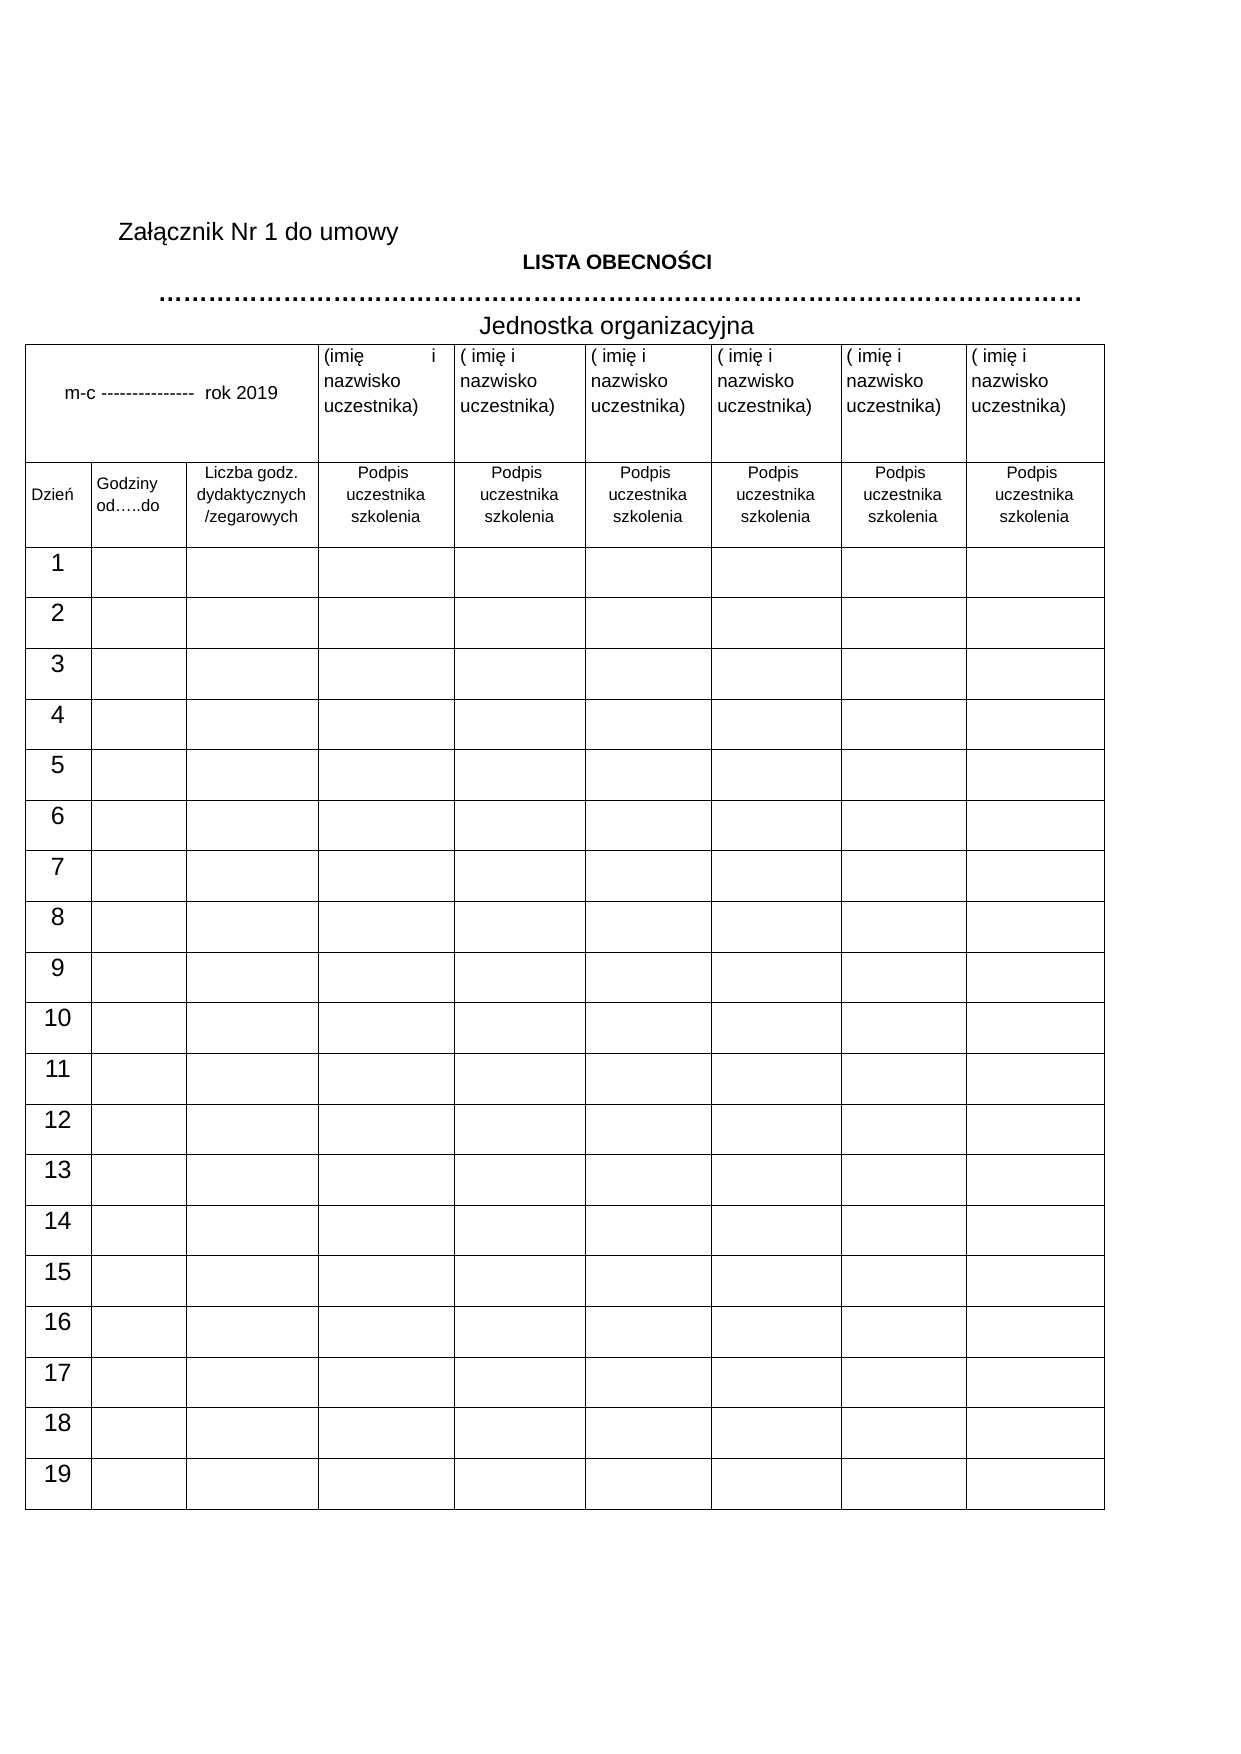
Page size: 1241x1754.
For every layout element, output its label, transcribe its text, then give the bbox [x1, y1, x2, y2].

table_cell [187, 1054, 318, 1103]
table_header ( imię i nazwisko uczestnika) [586, 345, 711, 462]
table_cell [967, 1105, 1104, 1154]
table_cell [455, 1155, 585, 1205]
table_cell [187, 750, 318, 800]
table_cell [712, 1408, 841, 1458]
table_cell Podpis uczestnika szkolenia [712, 463, 841, 547]
table_cell [967, 1358, 1104, 1407]
table_cell [455, 1105, 585, 1154]
table_cell [319, 851, 454, 901]
table_header ( imię i nazwisko uczestnika) [455, 345, 585, 462]
table_cell [967, 598, 1104, 648]
table_cell [187, 548, 318, 597]
table_cell 4 [26, 700, 91, 749]
table_cell [187, 1459, 318, 1508]
table_header m-c --------------- rok 2019 [26, 345, 318, 462]
table_cell [92, 902, 186, 952]
text ………………………………………………………………………………………………… [118, 278, 1122, 306]
table_cell [187, 801, 318, 850]
table_header ( imię i nazwisko uczestnika) [712, 345, 841, 462]
table_cell [455, 953, 585, 1002]
table_cell [712, 750, 841, 800]
table_cell [842, 801, 966, 850]
table_cell [712, 1256, 841, 1306]
table_cell [319, 902, 454, 952]
table_cell [455, 1307, 585, 1357]
text LISTA OBECNOŚCI [118, 250, 1122, 274]
table_cell [842, 700, 966, 749]
table_cell [586, 548, 711, 597]
table_cell [455, 750, 585, 800]
table_cell [319, 1408, 454, 1458]
table_cell [712, 1105, 841, 1154]
table_cell Dzień [26, 463, 91, 547]
table_cell Godziny od…..do [92, 463, 186, 547]
table_cell [455, 1206, 585, 1255]
table_cell [319, 1206, 454, 1255]
table_cell [842, 1307, 966, 1357]
table_cell [842, 902, 966, 952]
table_cell [967, 953, 1104, 1002]
table_cell [92, 1358, 186, 1407]
table_cell 9 [26, 953, 91, 1002]
table_cell [586, 1105, 711, 1154]
table_cell [187, 1105, 318, 1154]
table_cell [842, 1054, 966, 1103]
table_cell [712, 1358, 841, 1407]
table_cell [187, 1256, 318, 1306]
table_cell 15 [26, 1256, 91, 1306]
table_cell [586, 1206, 711, 1255]
table_cell [967, 1408, 1104, 1458]
table_cell [842, 1459, 966, 1508]
table_cell [712, 953, 841, 1002]
table_cell [842, 548, 966, 597]
table_header ( imię i nazwisko uczestnika) [967, 345, 1104, 462]
table_cell [712, 801, 841, 850]
table_cell [967, 1256, 1104, 1306]
text Jednostka organizacyjna [118, 311, 1122, 339]
table_cell [967, 1307, 1104, 1357]
table_cell [92, 1206, 186, 1255]
table_cell [455, 902, 585, 952]
table_cell [967, 801, 1104, 850]
table_cell [586, 649, 711, 698]
table_cell [319, 1307, 454, 1357]
table_cell [967, 1054, 1104, 1103]
table_cell 7 [26, 851, 91, 901]
table_cell [187, 1206, 318, 1255]
table_cell [92, 1408, 186, 1458]
table_cell [455, 801, 585, 850]
table_cell [842, 1105, 966, 1154]
table_cell [92, 649, 186, 698]
text Załącznik Nr 1 do umowy [118, 217, 1122, 246]
table_cell [586, 1003, 711, 1053]
table_cell [319, 1003, 454, 1053]
table_cell [187, 1307, 318, 1357]
table_header ( imię i nazwisko uczestnika) [842, 345, 966, 462]
table_cell [319, 1358, 454, 1407]
table_cell [455, 548, 585, 597]
table_cell [586, 598, 711, 648]
table_cell [967, 1206, 1104, 1255]
table_cell 3 [26, 649, 91, 698]
table_cell [187, 953, 318, 1002]
table_cell [842, 851, 966, 901]
table_cell 11 [26, 1054, 91, 1103]
table_cell 6 [26, 801, 91, 850]
table_cell [319, 1054, 454, 1103]
table_cell [712, 902, 841, 952]
table_cell [92, 1054, 186, 1103]
table_cell [712, 1206, 841, 1255]
table_cell [319, 750, 454, 800]
table_cell 12 [26, 1105, 91, 1154]
table_cell [92, 1105, 186, 1154]
table_cell 16 [26, 1307, 91, 1357]
table_cell 19 [26, 1459, 91, 1508]
table_cell [586, 1256, 711, 1306]
table_cell [319, 1459, 454, 1508]
table_cell [586, 1408, 711, 1458]
table_cell [586, 700, 711, 749]
table_cell [92, 1003, 186, 1053]
table_cell Podpis uczestnika szkolenia [842, 463, 966, 547]
table_cell Podpis uczestnika szkolenia [967, 463, 1104, 547]
table_cell [92, 700, 186, 749]
table_cell 8 [26, 902, 91, 952]
table_cell [712, 548, 841, 597]
table_cell [842, 598, 966, 648]
table_cell Podpis uczestnika szkolenia [586, 463, 711, 547]
table_cell [455, 851, 585, 901]
table_cell [967, 649, 1104, 698]
table_cell [967, 700, 1104, 749]
table_cell [967, 902, 1104, 952]
table_cell [92, 801, 186, 850]
table_cell Podpis uczestnika szkolenia [455, 463, 585, 547]
table_cell [92, 1459, 186, 1508]
table_cell [967, 1155, 1104, 1205]
table_cell 13 [26, 1155, 91, 1205]
table_cell [187, 1408, 318, 1458]
table_cell [842, 1155, 966, 1205]
table_cell [92, 598, 186, 648]
table_cell [712, 700, 841, 749]
table_cell [455, 1054, 585, 1103]
table_cell [712, 598, 841, 648]
table_cell [586, 953, 711, 1002]
table_cell 1 [26, 548, 91, 597]
table_cell [842, 750, 966, 800]
table_cell [92, 1256, 186, 1306]
table_cell [92, 1155, 186, 1205]
table_cell 2 [26, 598, 91, 648]
table_cell [712, 1054, 841, 1103]
table_cell [319, 548, 454, 597]
table_cell [842, 1206, 966, 1255]
table_cell [712, 649, 841, 698]
table_cell [319, 1256, 454, 1306]
table_cell [712, 1459, 841, 1508]
table_cell [967, 851, 1104, 901]
table_cell [187, 1358, 318, 1407]
table_cell [455, 1459, 585, 1508]
table_cell [967, 1459, 1104, 1508]
table_cell [319, 700, 454, 749]
table_cell [842, 649, 966, 698]
table_cell [319, 801, 454, 850]
table_cell [455, 1256, 585, 1306]
table_cell [187, 598, 318, 648]
table_cell [92, 1307, 186, 1357]
table_header (imię i nazwisko uczestnika) [319, 345, 454, 462]
table_cell [187, 902, 318, 952]
table_cell [455, 1358, 585, 1407]
table_cell 17 [26, 1358, 91, 1407]
table_cell [712, 851, 841, 901]
table_cell [319, 1155, 454, 1205]
table_cell [319, 649, 454, 698]
table_cell [967, 1003, 1104, 1053]
table_cell [319, 598, 454, 648]
table_cell [967, 750, 1104, 800]
table_cell 14 [26, 1206, 91, 1255]
table_cell [586, 1054, 711, 1103]
table_cell [92, 750, 186, 800]
table_cell [586, 1307, 711, 1357]
table_cell [842, 1358, 966, 1407]
table_cell [187, 649, 318, 698]
table_cell [842, 1003, 966, 1053]
table_cell [455, 1408, 585, 1458]
table_cell Liczba godz. dydaktycznych /zegarowych [187, 463, 318, 547]
table_cell [586, 1155, 711, 1205]
table_cell [842, 1256, 966, 1306]
table_cell [455, 1003, 585, 1053]
table_cell [712, 1003, 841, 1053]
table_cell [92, 953, 186, 1002]
table_cell 5 [26, 750, 91, 800]
table_cell [187, 700, 318, 749]
table_cell [455, 598, 585, 648]
table_cell [842, 953, 966, 1002]
table_cell [842, 1408, 966, 1458]
table_cell [455, 649, 585, 698]
table_cell [92, 548, 186, 597]
table_cell [712, 1307, 841, 1357]
table_cell [455, 700, 585, 749]
table_cell Podpis uczestnika szkolenia [319, 463, 454, 547]
table_cell [586, 851, 711, 901]
table_cell [187, 1003, 318, 1053]
table_cell [319, 1105, 454, 1154]
table_cell [187, 851, 318, 901]
table_cell [187, 1155, 318, 1205]
table_cell [586, 1459, 711, 1508]
table_cell [586, 902, 711, 952]
table_cell 18 [26, 1408, 91, 1458]
table_cell [319, 953, 454, 1002]
table_cell [967, 548, 1104, 597]
table_cell [712, 1155, 841, 1205]
table_cell 10 [26, 1003, 91, 1053]
table_cell [92, 851, 186, 901]
table_cell [586, 1358, 711, 1407]
table_cell [586, 750, 711, 800]
table_cell [586, 801, 711, 850]
